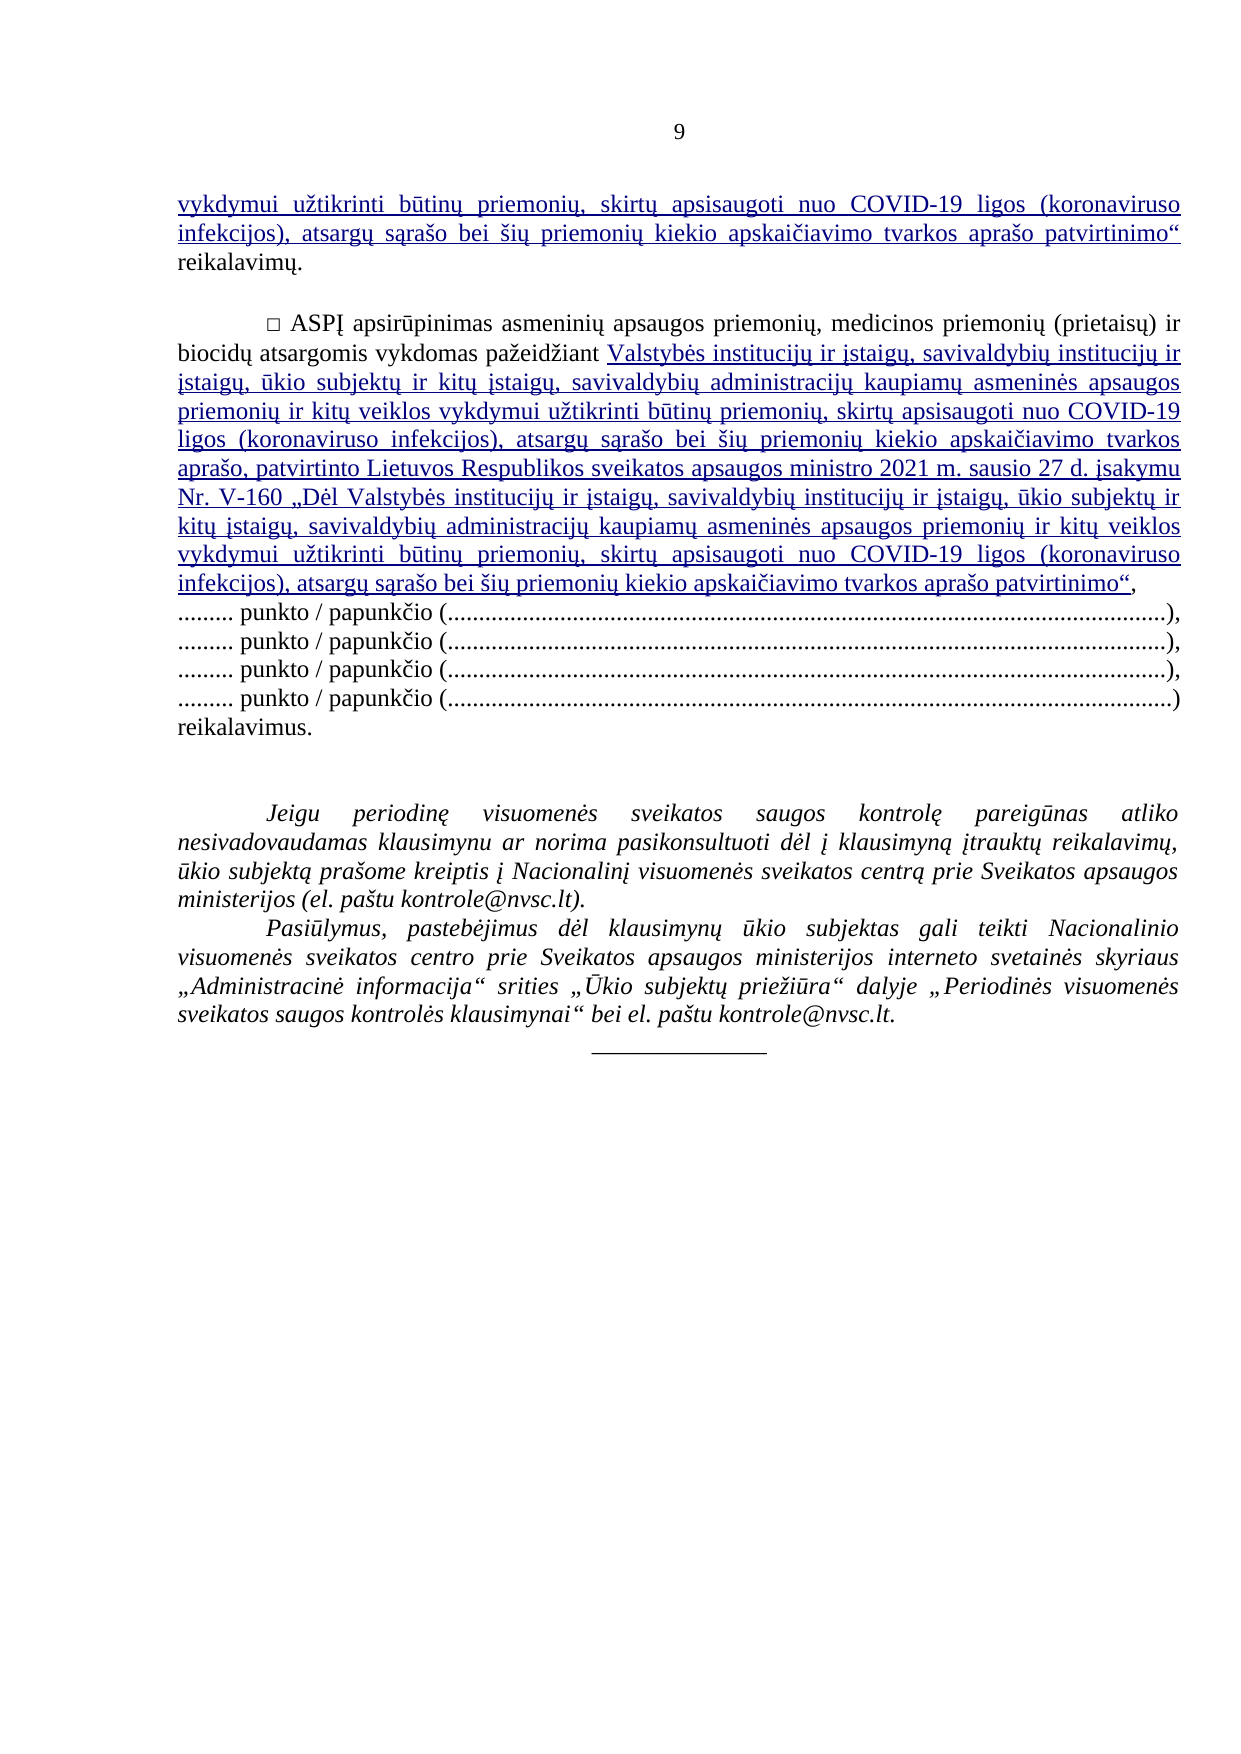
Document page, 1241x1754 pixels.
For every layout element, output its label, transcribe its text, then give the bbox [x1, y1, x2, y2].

text reikalavimų. [177, 244, 1181, 276]
text ......... punkto / papunkčio (...................................................................................................................), [177, 654, 1181, 683]
text aprašo, patvirtinto Lietuvos Respublikos sveikatos apsaugos ministro 2021 m. sausio 27 d. įsakymu [177, 450, 1181, 478]
text vykdymui užtikrinti būtinų priemonių, skirtų apsisaugoti nuo COVID-19 ligos (koronaviruso [177, 189, 1181, 214]
text ......... punkto / papunkčio (...................................................................................................................), [177, 597, 1181, 626]
text ligos (koronaviruso infekcijos), atsargų sąrašo bei šių priemonių kiekio apskaičiavimo tvarkos [177, 422, 1181, 449]
text Jeigu periodinę visuomenės sveikatos saugos kontrolę pareigūnas atliko nesivadovaudamas klausimynu ar norima pasikonsultuoti dėl į klausimyną įtrauktų reikalavimų, ūkio subjektą prašome kreiptis į Nacionalinį visuomenės sveikatos centrą prie Sveikatos apsaugos ministerijos (el. paštu kontrole@nvsc.lt). [177, 798, 1181, 913]
text priemonių ir kitų veiklos vykdymui užtikrinti būtinų priemonių, skirtų apsisaugoti nuo COVID-19 [177, 393, 1181, 421]
text Nr. V-160 „Dėl Valstybės institucijų ir įstaigų, savivaldybių institucijų ir įstaigų, ūkio subjektų ir [177, 479, 1181, 507]
text ______________ [177, 1028, 1181, 1057]
text vykdymui užtikrinti būtinų priemonių, skirtų apsisaugoti nuo COVID-19 ligos (koronaviruso [177, 537, 1181, 564]
text ......... punkto / papunkčio (....................................................................................................................) [177, 683, 1181, 712]
text infekcijos), atsargų sąrašo bei šių priemonių kiekio apskaičiavimo tvarkos aprašo patvirtinimo“ [177, 215, 1181, 243]
text Pasiūlymus, pastebėjimus dėl klausimynų ūkio subjektas gali teikti Nacionalinio visuomenės sveikatos centro prie Sveikatos apsaugos ministerijos interneto svetainės skyriaus „Administracinė informacija“ srities „Ūkio subjektų priežiūra“ dalyje „Periodinės visuomenės sveikatos saugos kontrolės klausimynai“ bei el. paštu kontrole@nvsc.lt. [177, 913, 1181, 1028]
text kitų įstaigų, savivaldybių administracijų kaupiamų asmeninės apsaugos priemonių ir kitų veiklos [177, 508, 1181, 536]
text reikalavimus. [177, 712, 1181, 741]
text ☐ ASPĮ apsirūpinimas asmeninių apsaugos priemonių, medicinos priemonių (prietaisų) ir biocidų atsargomis vykdomas pažeidžiant Valstybės institucijų ir įstaigų, savivaldybių institucijų ir įstaigų, ūkio subjektų ir kitų įstaigų, savivaldybių administracijų kaupiamų asmeninės apsaugos [177, 304, 1181, 392]
text ......... punkto / papunkčio (...................................................................................................................), [177, 626, 1181, 654]
text infekcijos), atsargų sąrašo bei šių priemonių kiekio apskaičiavimo tvarkos aprašo patvirtinimo“, [177, 565, 1181, 597]
